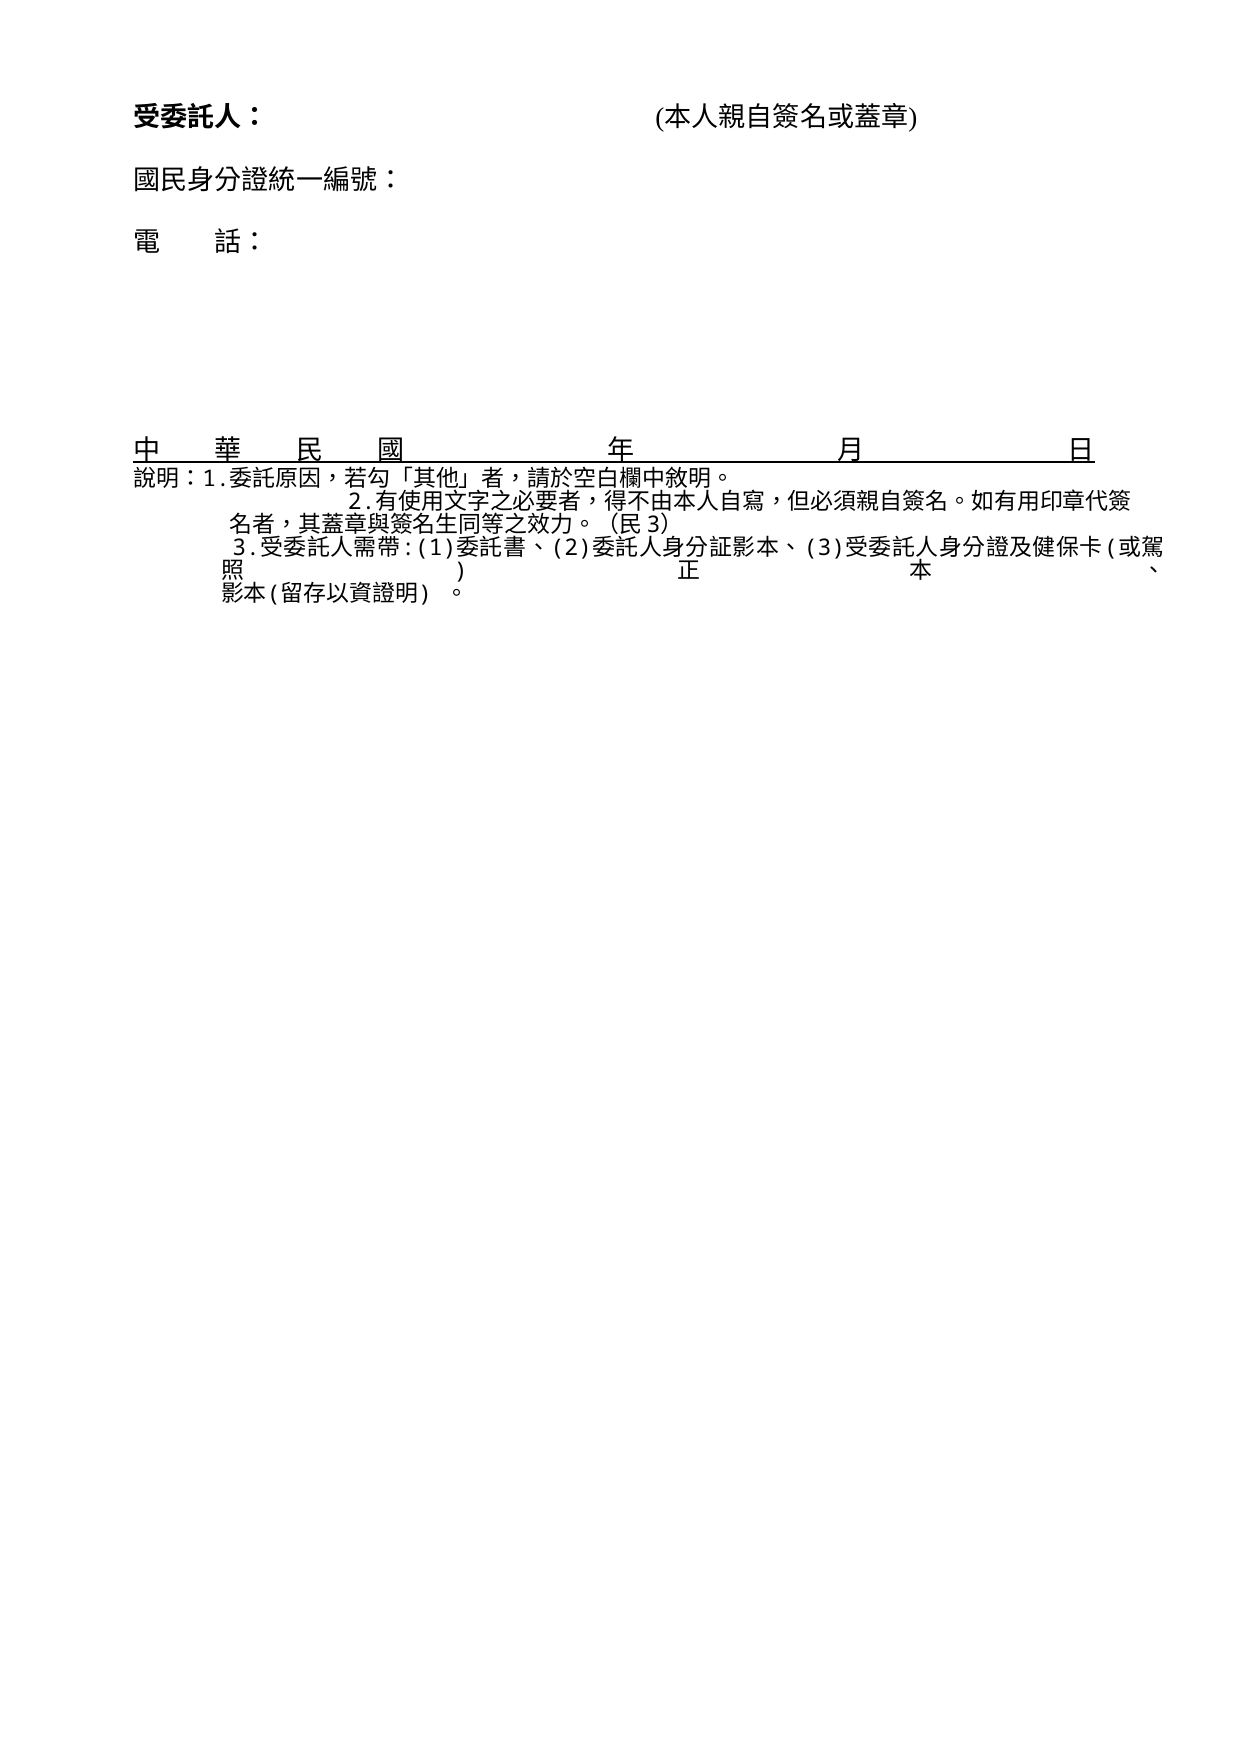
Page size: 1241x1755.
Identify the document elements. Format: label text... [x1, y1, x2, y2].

text 電 話： [133, 198, 1165, 261]
text 3.受委託人需帶:(1)委託書、(2)委託人身分証影本、(3)受委託人身分證及健保卡(或駕照)正本、 影本(留存以資證明) 。 [75, 537, 1165, 606]
text 中 華 民 國 年 月 日 [133, 406, 1165, 468]
text 名者，其蓋章與簽名生同等之效力。（民3） [202, 514, 1165, 537]
text 2.有使用文字之必要者，得不由本人自寫，但必須親自簽名。如有用印章代簽 [348, 491, 1165, 514]
text 國民身分證統一編號： [133, 136, 1165, 198]
text 說明：1.委託原因，若勾「其他」者，請於空白欄中敘明。 [133, 468, 1165, 491]
text 受委託人： (本人親自簽名或蓋章) [133, 73, 1165, 136]
